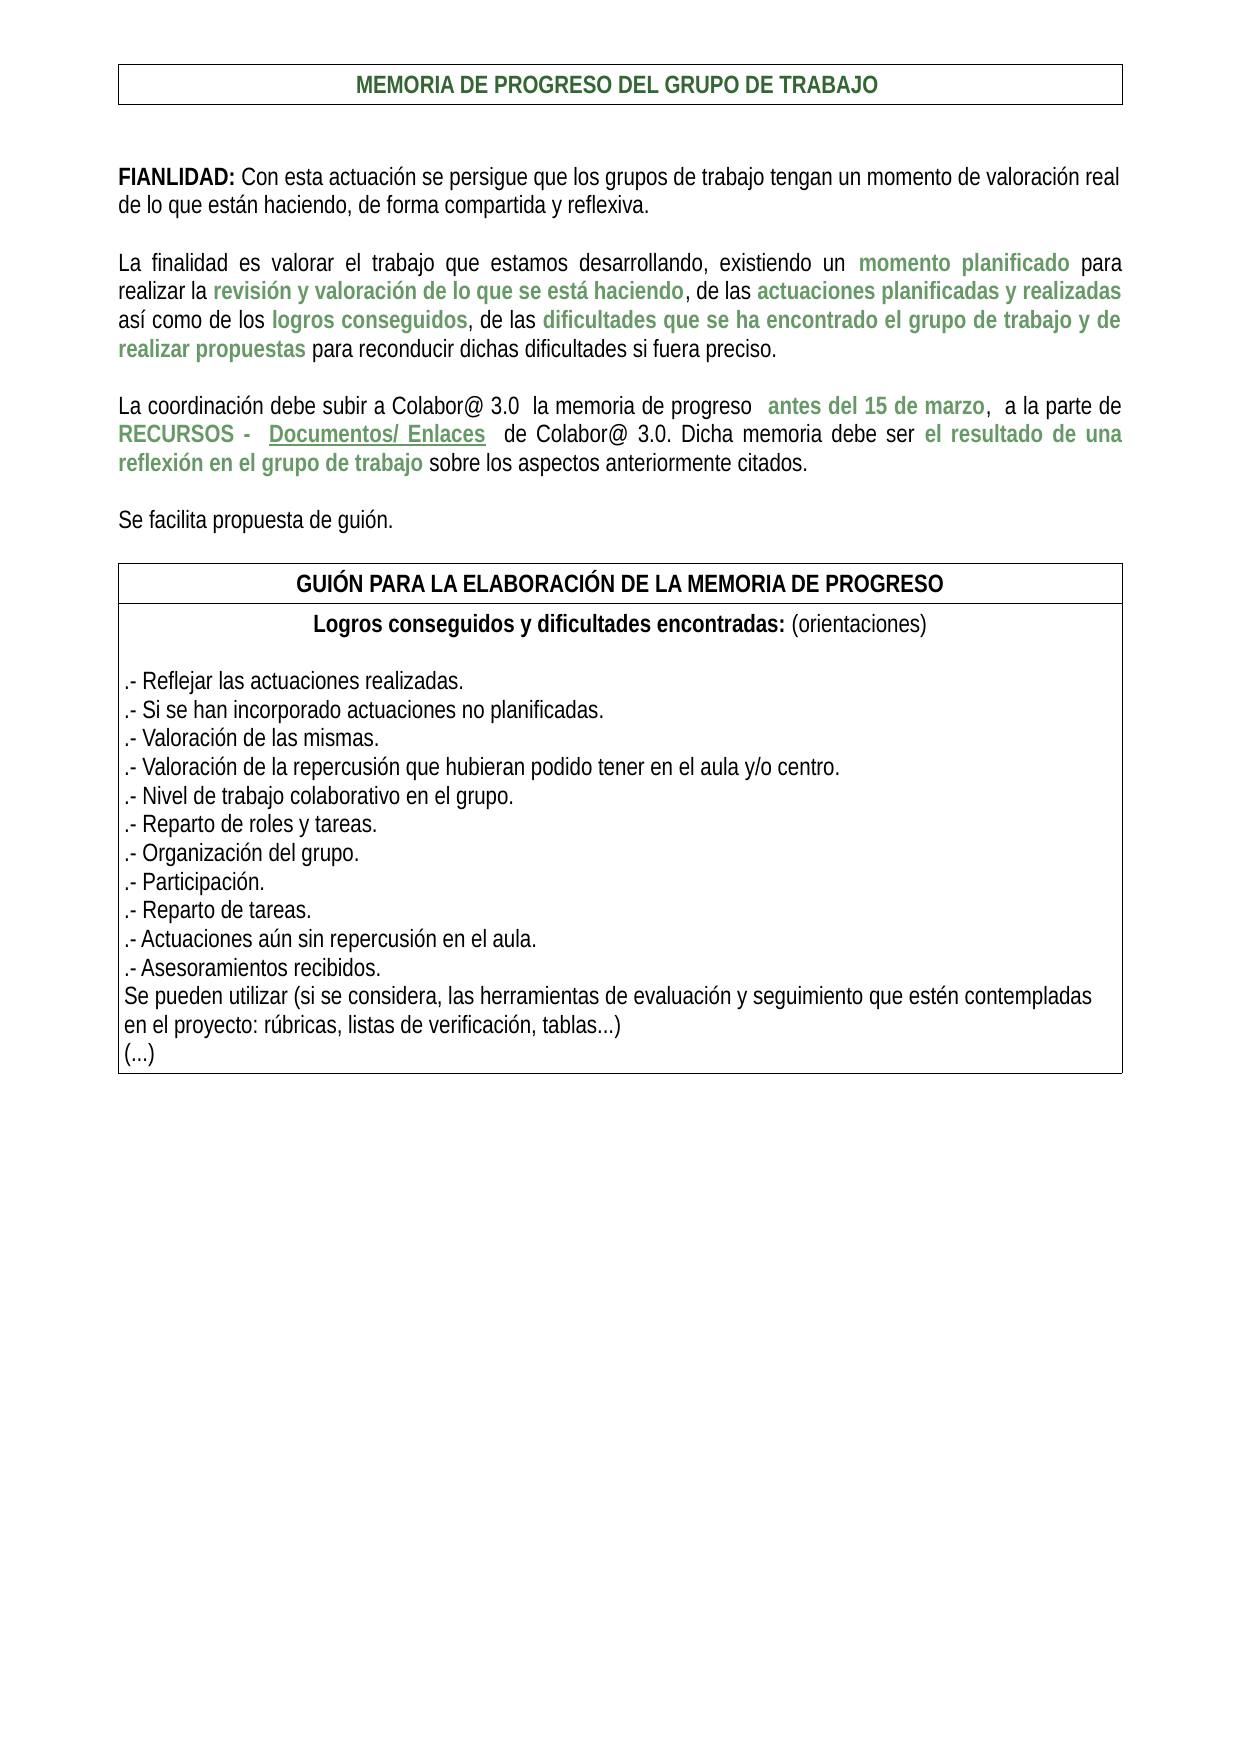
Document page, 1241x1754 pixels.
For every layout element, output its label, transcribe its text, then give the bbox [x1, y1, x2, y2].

text Se facilita propuesta de guión. [118, 505, 1122, 534]
text La finalidad es valorar el trabajo que estamos desarrollando, existiendo un momento planificado para realizar la revisión y valoración de lo que se está haciendo, de las actuaciones planificadas y realizadas así como de los logros conseguidos, de las dificultades que se ha encontrado el grupo de trabajo y de realizar propuestas para reconducir dichas dificultades si fuera preciso. [118, 248, 1122, 362]
table_header MEMORIA DE PROGRESO DEL GRUPO DE TRABAJO [119, 65, 1122, 104]
table_header GUIÓN PARA LA ELABORACIÓN DE LA MEMORIA DE PROGRESO [119, 564, 1122, 603]
text FIANLIDAD: Con esta actuación se persigue que los grupos de trabajo tengan un momento de valoración real de lo que están haciendo, de forma compartida y reflexiva. [118, 162, 1122, 219]
text La coordinación debe subir a Colabor@ 3.0 la memoria de progreso antes del 15 de marzo, a la parte de RECURSOS - Documentos/ Enlaces de Colabor@ 3.0. Dicha memoria debe ser el resultado de una reflexión en el grupo de trabajo sobre los aspectos anteriormente citados. [118, 391, 1122, 477]
table_cell Logros conseguidos y dificultades encontradas: (orientaciones) .- Reflejar las actuaciones realizadas. .- Si se han incorporado actuaciones no planificadas. .- Valoración de las mismas. .- Valoración de la repercusión que hubieran podido tener en el aula y/o centro. .- Nivel de trabajo colaborativo en el grupo. .- Reparto de roles y tareas. .- Organización del grupo. .- Participación. .- Reparto de tareas. .- Actuaciones aún sin repercusión en el aula. .- Asesoramientos recibidos. Se pueden utilizar (si se considera, las herramientas de evaluación y seguimiento que estén contempladas en el proyecto: rúbricas, listas de verificación, tablas...) (...) [119, 604, 1122, 1073]
